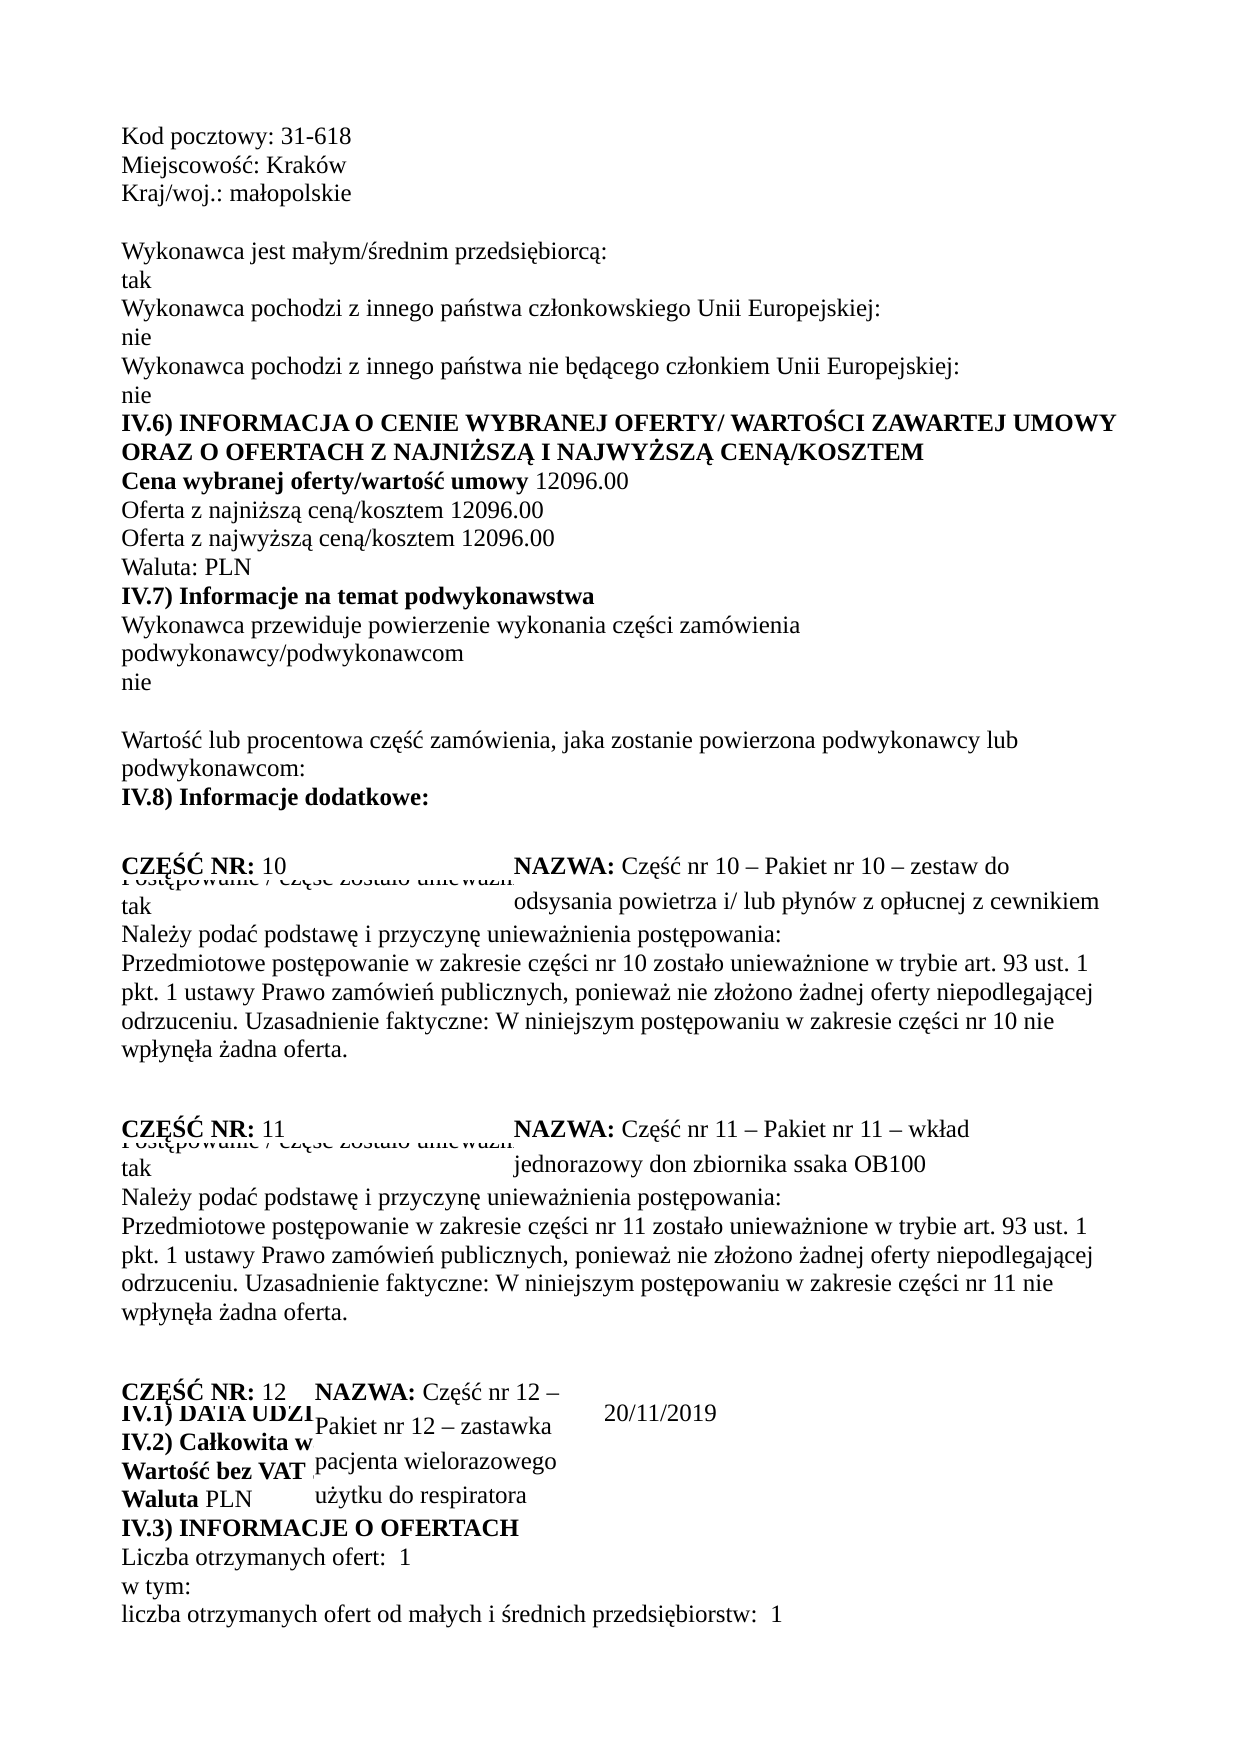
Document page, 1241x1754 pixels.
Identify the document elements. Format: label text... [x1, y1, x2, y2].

table_header [622, 899, 627, 908]
table_header [118, 1111, 1106, 1177]
table_cell [1106, 1122, 1122, 1329]
table_header [608, 1374, 1122, 1385]
table_cell [118, 1066, 1122, 1077]
table_header [1106, 1111, 1122, 1122]
table_header [118, 1374, 608, 1509]
table_header [318, 1459, 323, 1468]
table_header [1106, 849, 1122, 859]
table_cell Postępowanie / część zostało unieważnione tak Należy podać podstawę i przyczynę unieważnienia postępowania: Przedmiotowe postępowanie w zakresie części nr 10 zostało unieważnione w trybie art. 93 ust. 1 pkt. 1 ustawy Prawo zamówień publicznych, ponieważ nie złożono żadnej oferty niepodlegającej odrzuceniu. Uzasadnienie faktyczne: W niniejszym postępowaniu w zakresie części nr 10 nie wpłynęła żadna oferta. [118, 859, 1106, 1066]
table_cell IV.1) DATA UDZIELENIA ZAMÓWIENIA: 20/11/2019 IV.2) Całkowita wartość zamówienia Wartość bez VAT 3930.00 Waluta PLN IV.3) INFORMACJE O OFERTACH Liczba otrzymanych ofert: 1 w tym: liczba otrzymanych ofert od małych i średnich przedsiębiorstw: 1 liczba otrzymanych ofert od wykonawców z innych państw członkowskich Unii Europejskiej: 0 liczba otrzymanych ofert od wykonawców z państw niebędących członkami Unii Europejskiej: 0 liczba ofert otrzymanych drogą elektroniczną: 0 IV.4) LICZBA ODRZUCONYCH OFERT: 0 IV.5) NAZWA I ADRES WYKONAWCY, KTÓREMU UDZIELONO ZAMÓWIENIA Zamówienie zostało udzielone wykonawcom wspólnie ubiegającym się o udzielenie: nie Nazwa wykonawcy: PARAMEDICA POLSKA Sp. z o.o. Sp.k. Email wykonawcy: Adres pocztowy: ul. Żołny 11 Kod pocztowy: 02-815 Miejscowość: Warszawa Kraj/woj.: mazowieckie Wykonawca jest małym/średnim przedsiębiorcą: tak Wykonawca pochodzi z innego państwa członkowskiego Unii Europejskiej: nie Wykonawca pochodzi z innego państwa nie będącego członkiem Unii Europejskiej: nie IV.6) INFORMACJA O CENIE WYBRANEJ OFERTY/ WARTOŚCI ZAWARTEJ UMOWY ORAZ O OFERTACH Z NAJNIŻSZĄ I NAJWYŻSZĄ CENĄ/KOSZTEM Cena wybranej oferty/wartość umowy 5691.60 Oferta z najniższą ceną/kosztem 5691.60 Oferta z najwyższą ceną/kosztem 5691.60 Waluta: PLN IV.7) Informacje na temat podwykonawstwa Wykonawca przewiduje powierzenie wykonania części zamówienia podwykonawcy/podwykonawcom nie Wartość lub procentowa część zamówienia, jaka zostanie powierzona podwykonawcy lub podwykonawcom: IV.8) Informacje dodatkowe: [118, 1395, 1122, 1631]
table_header [896, 899, 901, 908]
table_cell [1106, 859, 1122, 1066]
table_cell Postępowanie / część zostało unieważnione tak Należy podać podstawę i przyczynę unieważnienia postępowania: Przedmiotowe postępowanie w zakresie części nr 11 zostało unieważnione w trybie art. 93 ust. 1 pkt. 1 ustawy Prawo zamówień publicznych, ponieważ nie złożono żadnej oferty niepodlegającej odrzuceniu. Uzasadnienie faktyczne: W niniejszym postępowaniu w zakresie części nr 11 nie wpłynęła żadna oferta. [118, 1122, 1106, 1329]
table_cell IV.1) DATA UDZIELENIA ZAMÓWIENIA: 20/11/2019 IV.2) Całkowita wartość zamówienia Wartość bez VAT 10800.00 Waluta PLN IV.3) INFORMACJE O OFERTACH Liczba otrzymanych ofert: 1 w tym: liczba otrzymanych ofert od małych i średnich przedsiębiorstw: 1 liczba otrzymanych ofert od wykonawców z innych państw członkowskich Unii Europejskiej: 0 liczba otrzymanych ofert od wykonawców z państw niebędących członkami Unii Europejskiej: 0 liczba ofert otrzymanych drogą elektroniczną: 0 IV.4) LICZBA ODRZUCONYCH OFERT: 0 IV.5) NAZWA I ADRES WYKONAWCY, KTÓREMU UDZIELONO ZAMÓWIENIA Zamówienie zostało udzielone wykonawcom wspólnie ubiegającym się o udzielenie: nie Nazwa wykonawcy: UROVISION Firma Handlowa Zbigniew Płonka Email wykonawcy: Adres pocztowy: Os. Złotego Wieku 43/7 Kod pocztowy: 31-618 Miejscowość: Kraków Kraj/woj.: małopolskie Wykonawca jest małym/średnim przedsiębiorcą: tak Wykonawca pochodzi z innego państwa członkowskiego Unii Europejskiej: nie Wykonawca pochodzi z innego państwa nie będącego członkiem Unii Europejskiej: nie IV.6) INFORMACJA O CENIE WYBRANEJ OFERTY/ WARTOŚCI ZAWARTEJ UMOWY ORAZ O OFERTACH Z NAJNIŻSZĄ I NAJWYŻSZĄ CENĄ/KOSZTEM Cena wybranej oferty/wartość umowy 12096.00 Oferta z najniższą ceną/kosztem 12096.00 Oferta z najwyższą ceną/kosztem 12096.00 Waluta: PLN IV.7) Informacje na temat podwykonawstwa Wykonawca przewiduje powierzenie wykonania części zamówienia podwykonawcy/podwykonawcom nie Wartość lub procentowa część zamówienia, jaka zostanie powierzona podwykonawcy lub podwykonawcom: IV.8) Informacje dodatkowe: [118, 118, 1122, 814]
table_header [118, 849, 1106, 914]
table_cell [608, 1385, 1122, 1395]
table_header [785, 899, 790, 908]
table_cell [118, 1329, 1122, 1339]
